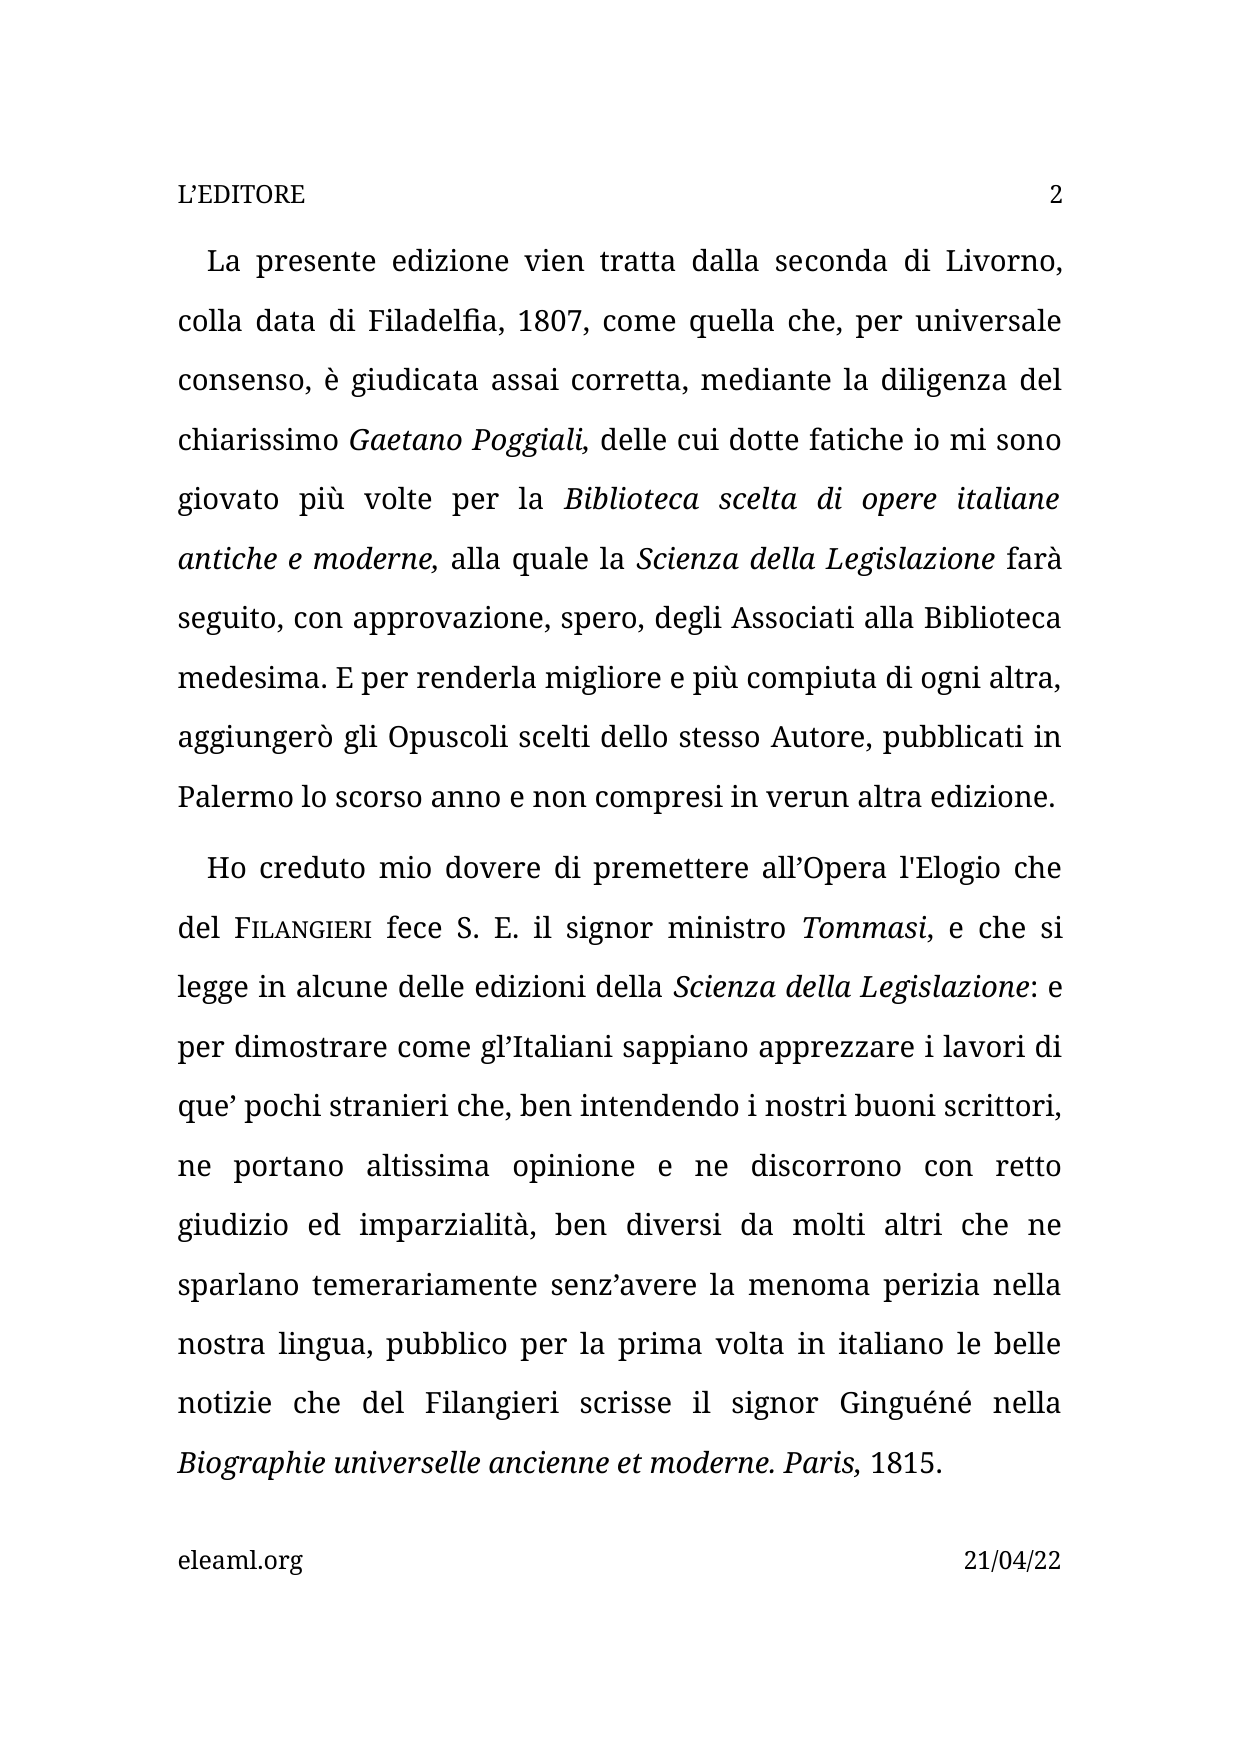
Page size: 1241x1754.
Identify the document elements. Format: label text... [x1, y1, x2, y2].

text La presente edizione vien tratta dalla seconda di Livorno, colla data di Filadelfia, 1807, come quella che, per universale consenso, è giudicata assai corretta, mediante la diligenza del chiarissimo Gaetano Poggiali, delle cui dotte fatiche io mi sono giovato più volte per la Biblioteca scelta di opere italiane antiche e moderne, alla quale la Scienza della Legislazione farà seguito, con approvazione, spero, degli Associati alla Biblioteca medesima. E per renderla migliore e più compiuta di ogni altra, aggiungerò gli Opuscoli scelti dello stesso Autore, pubblicati in Palermo lo scorso anno e non compresi in verun altra edizione. [177, 241, 1063, 816]
text Ho creduto mio dovere di premettere all’Opera l'Elogio che del Filangieri fece S. E. il signor ministro Tommasi, e che si legge in alcune delle edizioni della Scienza della Legislazione: e per dimostrare come gl’Italiani sappiano apprezzare i lavori di que’ pochi stranieri che, ben intendendo i nostri buoni scrittori, ne portano altissima opinione e ne discorrono con retto giudizio ed imparzialità, ben diversi da molti altri che ne sparlano temerariamente senz’avere la menoma perizia nella nostra lingua, pubblico per la prima volta in italiano le belle notizie che del Filangieri scrisse il signor Ginguéné nella Biographie universelle ancienne et moderne. Paris, 1815. [177, 847, 1063, 1482]
